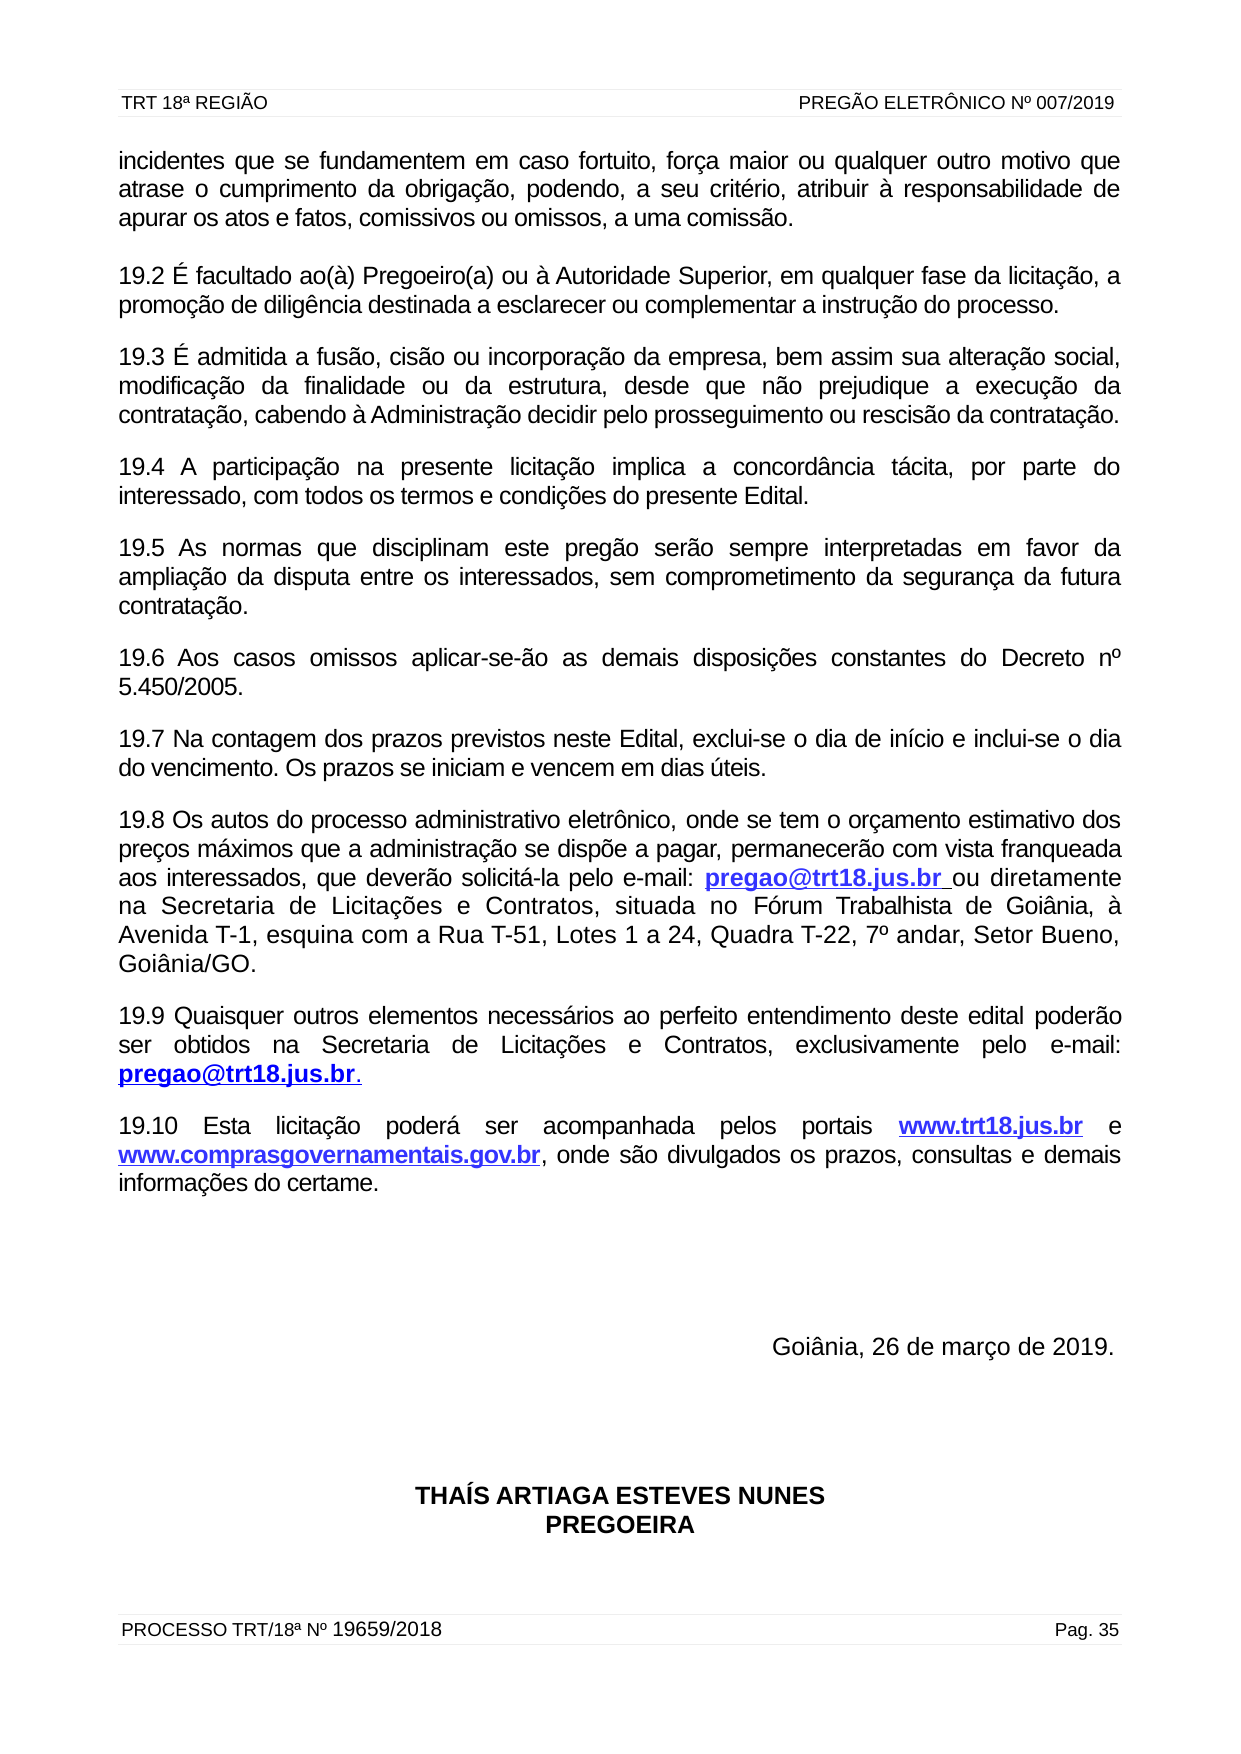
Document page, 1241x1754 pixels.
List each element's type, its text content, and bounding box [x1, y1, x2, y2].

text 19.5 As normas que disciplinam este pregão serão sempre interpretadas em favor da ampliação da disputa entre os interessados, sem comprometimento da segurança da futura contratação. [118, 533, 1122, 619]
text 19.4 A participação na presente licitação implica a concordância tácita, por parte do interessado, com todos os termos e condições do presente Edital. [118, 452, 1122, 510]
text 19.8 Os autos do processo administrativo eletrônico, onde se tem o orçamento estimativo dos preços máximos que a administração se dispõe a pagar, permanecerão com vista franqueada aos interessados, que deverão solicitá-la pelo e-mail: pregao@trt18.jus.br ou diretamente na Secretaria de Licitações e Contratos, situada no Fórum Trabalhista de Goiânia, à Avenida T-1, esquina com a Rua T-51, Lotes 1 a 24, Quadra T-22, 7º andar, Setor Bueno, Goiânia/GO. [118, 805, 1122, 978]
text 19.10 Esta licitação poderá ser acompanhada pelos portais www.trt18.jus.br e www.comprasgovernamentais.gov.br, onde são divulgados os prazos, consultas e demais informações do certame. [118, 1111, 1122, 1197]
text 19.7 Na contagem dos prazos previstos neste Edital, exclui-se o dia de início e inclui-se o dia do vencimento. Os prazos se iniciam e vencem em dias úteis. [118, 724, 1122, 782]
text 19.6 Aos casos omissos aplicar-se-ão as demais disposições constantes do Decreto nº 5.450/2005. [118, 643, 1122, 701]
text 19.3 É admitida a fusão, cisão ou incorporação da empresa, bem assim sua alteração social, modificação da finalidade ou da estrutura, desde que não prejudique a execução da contratação, cabendo à Administração decidir pelo prosseguimento ou rescisão da contratação. [118, 342, 1122, 429]
text Goiânia, 26 de março de 2019. [118, 1331, 1122, 1360]
text incidentes que se fundamentem em caso fortuito, força maior ou qualquer outro motivo que atrase o cumprimento da obrigação, podendo, a seu critério, atribuir à responsabilidade de apurar os atos e fatos, comissivos ou omissos, a uma comissão. [118, 146, 1122, 232]
text 19.9 Quaisquer outros elementos necessários ao perfeito entendimento deste edital poderão ser obtidos na Secretaria de Licitações e Contratos, exclusivamente pelo e-mail: pregao@trt18.jus.br. [118, 1001, 1122, 1087]
text 19.2 É facultado ao(à) Pregoeiro(a) ou à Autoridade Superior, em qualquer fase da licitação, a promoção de diligência destinada a esclarecer ou complementar a instrução do processo. [118, 261, 1122, 319]
text THAÍS ARTIAGA ESTEVES NUNES [118, 1481, 1122, 1510]
text PREGOEIRA [118, 1510, 1122, 1539]
